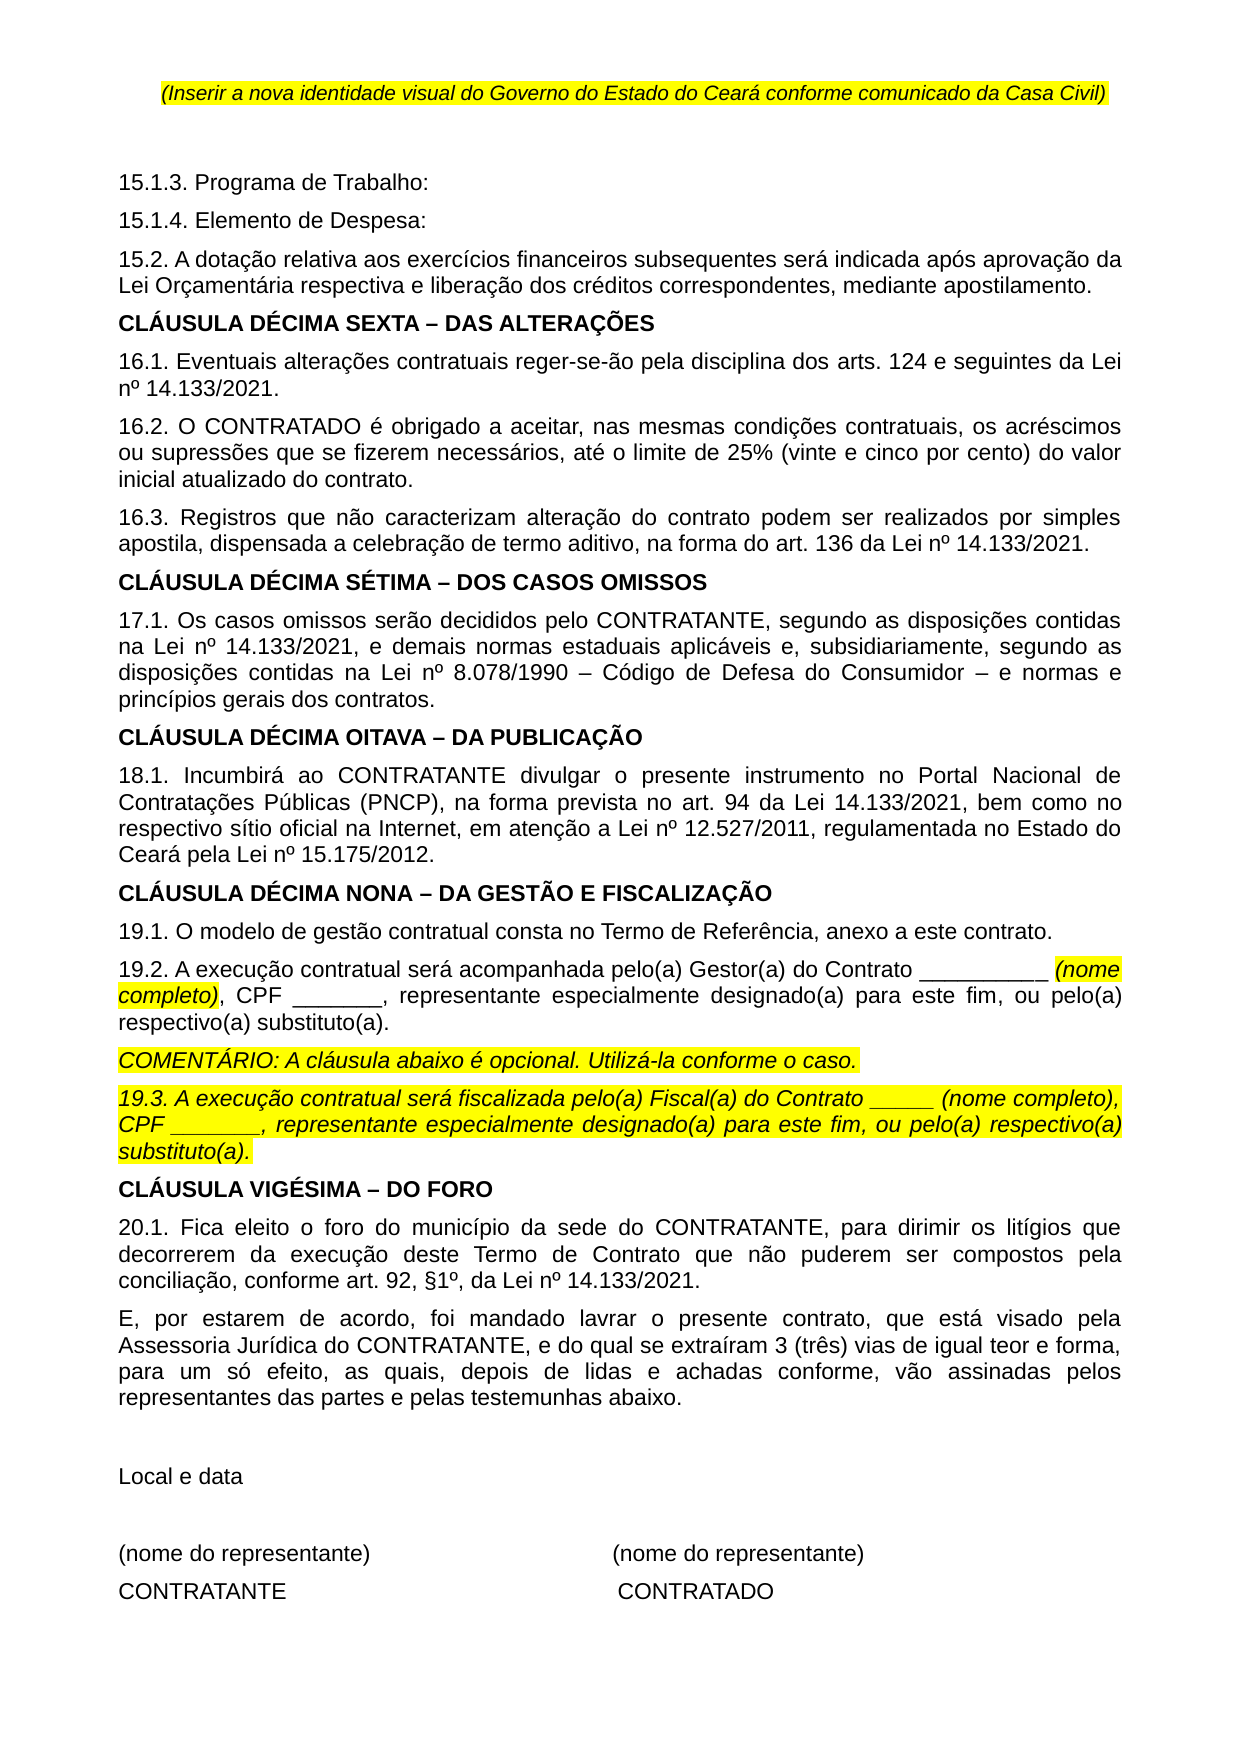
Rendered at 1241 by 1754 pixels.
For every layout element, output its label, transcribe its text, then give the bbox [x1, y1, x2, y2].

text COMENTÁRIO: A cláusula abaixo é opcional. Utilizá-la conforme o caso. [118, 1047, 1122, 1073]
text 15.2. A dotação relativa aos exercícios financeiros subsequentes será indicada após aprovação da Lei Orçamentária respectiva e liberação dos créditos correspondentes, mediante apostilamento. [118, 246, 1122, 298]
text 17.1. Os casos omissos serão decididos pelo CONTRATANTE, segundo as disposições contidas na Lei nº 14.133/2021, e demais normas estaduais aplicáveis e, subsidiariamente, segundo as disposições contidas na Lei nº 8.078/1990 – Código de Defesa do Consumidor – e normas e princípios gerais dos contratos. [118, 607, 1122, 712]
text CLÁUSULA DÉCIMA OITAVA – DA PUBLICAÇÃO [118, 724, 1122, 750]
text 15.1.4. Elemento de Despesa: [118, 207, 1122, 234]
text 20.1. Fica eleito o foro do município da sede do CONTRATANTE, para dirimir os litígios que decorrerem da execução deste Termo de Contrato que não puderem ser compostos pela conciliação, conforme art. 92, §1º, da Lei nº 14.133/2021. [118, 1214, 1122, 1293]
text 16.2. O CONTRATADO é obrigado a aceitar, nas mesmas condições contratuais, os acréscimos ou supressões que se fizerem necessários, até o limite de 25% (vinte e cinco por cento) do valor inicial atualizado do contrato. [118, 413, 1122, 492]
text CLÁUSULA DÉCIMA SÉTIMA – DOS CASOS OMISSOS [118, 568, 1122, 595]
text 16.3. Registros que não caracterizam alteração do contrato podem ser realizados por simples apostila, dispensada a celebração de termo aditivo, na forma do art. 136 da Lei nº 14.133/2021. [118, 504, 1122, 557]
text (nome do representante) (nome do representante) [118, 1539, 1122, 1566]
text E, por estarem de acordo, foi mandado lavrar o presente contrato, que está visado pela Assessoria Jurídica do CONTRATANTE, e do qual se extraíram 3 (três) vias de igual teor e forma, para um só efeito, as quais, depois de lidas e achadas conforme, vão assinadas pelos representantes das partes e pelas testemunhas abaixo. [118, 1305, 1122, 1411]
text CLÁUSULA DÉCIMA SEXTA – DAS ALTERAÇÕES [118, 310, 1122, 336]
text CLÁUSULA VIGÉSIMA – DO FORO [118, 1176, 1122, 1202]
text 18.1. Incumbirá ao CONTRATANTE divulgar o presente instrumento no Portal Nacional de Contratações Públicas (PNCP), na forma prevista no art. 94 da Lei 14.133/2021, bem como no respectivo sítio oficial na Internet, em atenção a Lei nº 12.527/2011, regulamentada no Estado do Ceará pela Lei nº 15.175/2012. [118, 762, 1122, 868]
text 19.2. A execução contratual será acompanhada pelo(a) Gestor(a) do Contrato __________ (nome completo), CPF _______, representante especialmente designado(a) para este fim, ou pelo(a) respectivo(a) substituto(a). [118, 956, 1122, 1035]
text Local e data [118, 1463, 1122, 1489]
text 15.1.3. Programa de Trabalho: [118, 169, 1122, 195]
text 19.3. A execução contratual será fiscalizada pelo(a) Fiscal(a) do Contrato _____ (nome completo), CPF _______, representante especialmente designado(a) para este fim, ou pelo(a) respectivo(a) substituto(a). [118, 1085, 1122, 1164]
text CLÁUSULA DÉCIMA NONA – DA GESTÃO E FISCALIZAÇÃO [118, 879, 1122, 906]
text 19.1. O modelo de gestão contratual consta no Termo de Referência, anexo a este contrato. [118, 918, 1122, 944]
text CONTRATANTE CONTRATADO [118, 1578, 1122, 1604]
text 16.1. Eventuais alterações contratuais reger-se-ão pela disciplina dos arts. 124 e seguintes da Lei nº 14.133/2021. [118, 348, 1122, 401]
